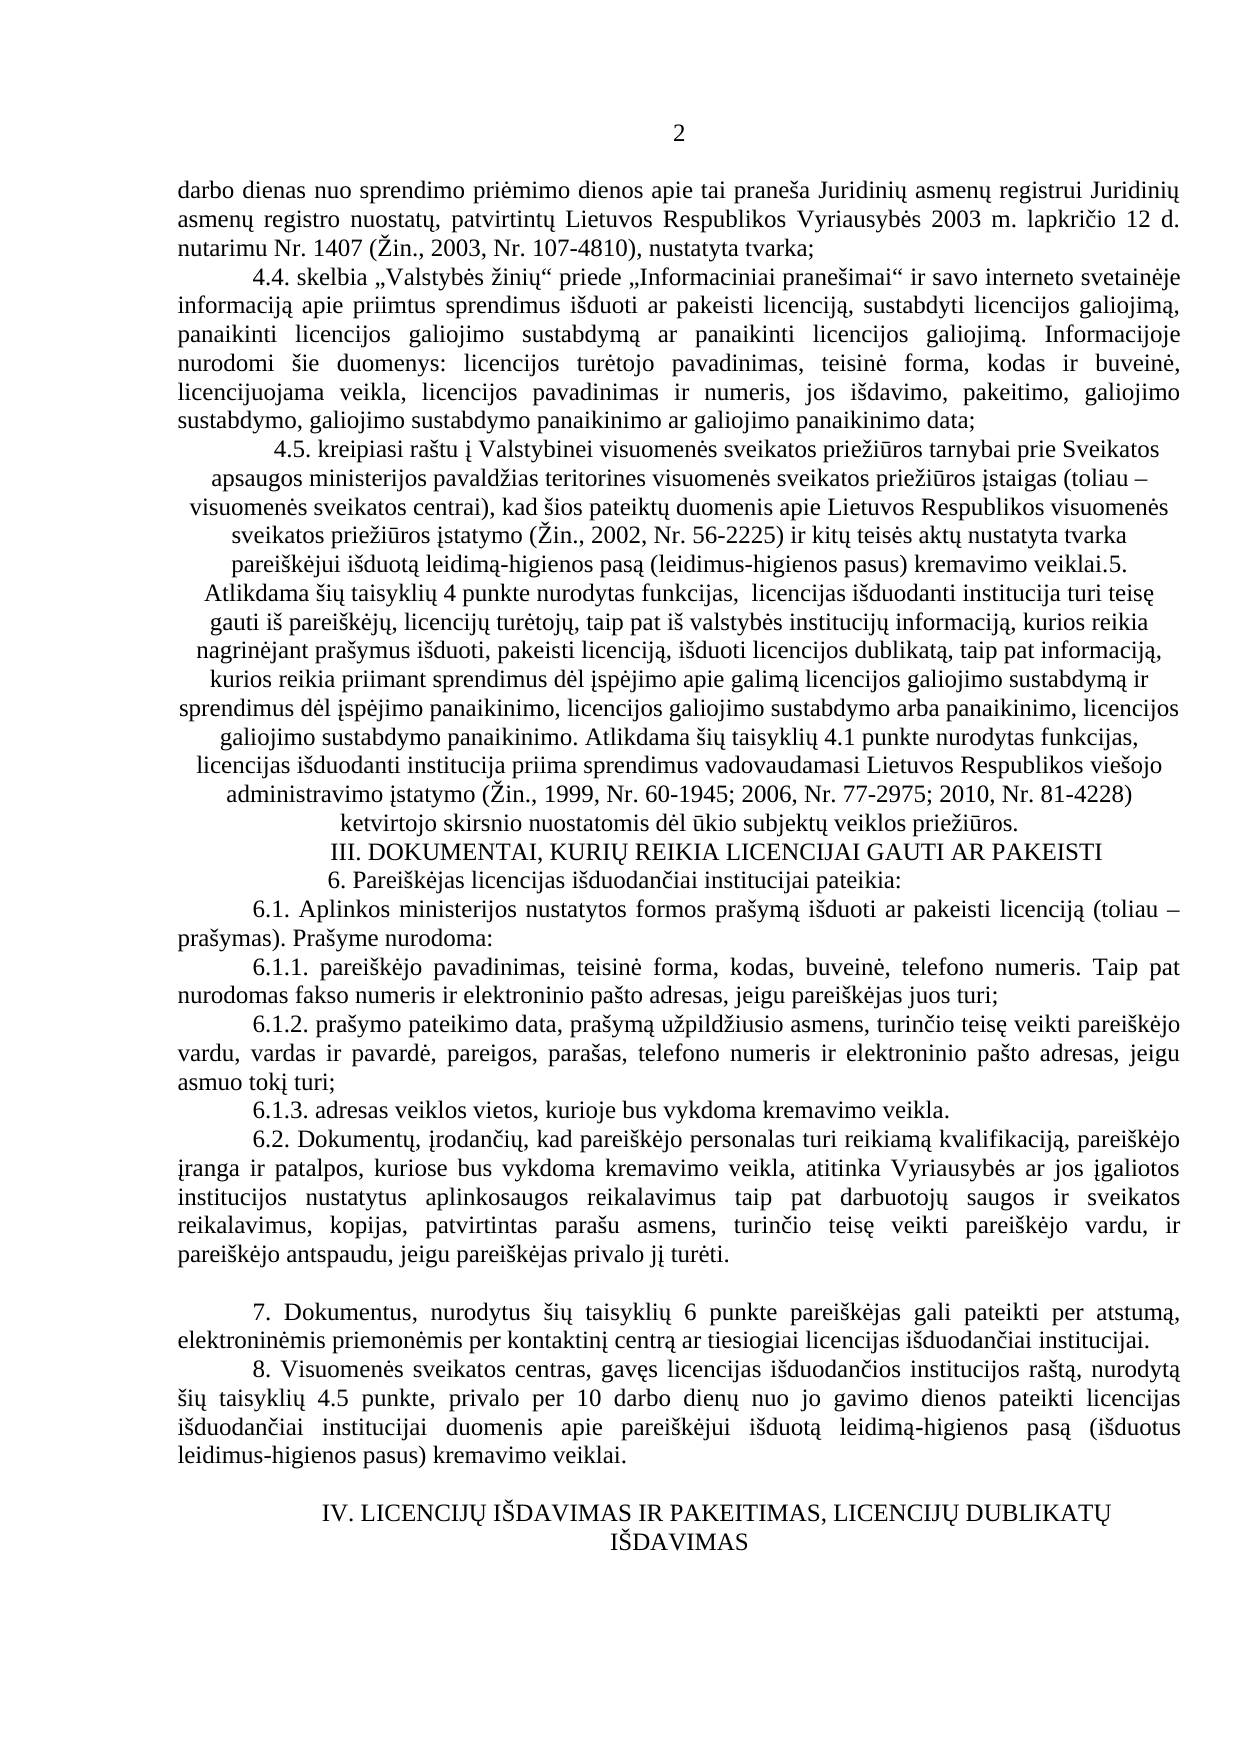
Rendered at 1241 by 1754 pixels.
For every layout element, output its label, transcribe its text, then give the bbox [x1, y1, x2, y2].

text 6.1.2. prašymo pateikimo data, prašymą užpildžiusio asmens, turinčio teisę veikti pareiškėjo vardu, vardas ir pavardė, pareigos, parašas, telefono numeris ir elektroninio pašto adresas, jeigu asmuo tokį turi; [177, 1009, 1181, 1096]
text 8. Visuomenės sveikatos centras, gavęs licencijas išduodančios institucijos raštą, nurodytą šių taisyklių 4.5 punkte, privalo per 10 darbo dienų nuo jo gavimo dienos pateikti licencijas išduodančiai institucijai duomenis apie pareiškėjui išduotą leidimą-higienos pasą (išduotus leidimus-higienos pasus) kremavimo veiklai. [177, 1354, 1181, 1469]
text 6.1.3. adresas veiklos vietos, kurioje bus vykdoma kremavimo veikla. [177, 1096, 1181, 1124]
text darbo dienas nuo sprendimo priėmimo dienos apie tai praneša Juridinių asmenų registrui Juridinių asmenų registro nuostatų, patvirtintų Lietuvos Respublikos Vyriausybės 2003 m. lapkričio 12 d. nutarimu Nr. 1407 (Žin., 2003, Nr. 107-4810), nustatyta tvarka; [177, 176, 1181, 262]
text IV. LICENCIJŲ IŠDAVIMAS IR PAKEITIMAS, LICENCIJŲ DUBLIKATŲ IŠDAVIMAS [177, 1498, 1181, 1556]
text 4.5. kreipiasi raštu į Valstybinei visuomenės sveikatos priežiūros tarnybai prie Sveikatos apsaugos ministerijos pavaldžias teritorines visuomenės sveikatos priežiūros įstaigas (toliau – visuomenės sveikatos centrai), kad šios pateiktų duomenis apie Lietuvos Respublikos visuomenės sveikatos priežiūros įstatymo (Žin., 2002, Nr. 56-2225) ir kitų teisės aktų nustatyta tvarka pareiškėjui išduotą leidimą-higienos pasą (leidimus-higienos pasus) kremavimo veiklai.5. Atlikdama šių taisyklių 4 punkte nurodytas funkcijas, licencijas išduodanti institucija turi teisę gauti iš pareiškėjų, licencijų turėtojų, taip pat iš valstybės institucijų informaciją, kurios reikia nagrinėjant prašymus išduoti, pakeisti licenciją, išduoti licencijos dublikatą, taip pat informaciją, kurios reikia priimant sprendimus dėl įspėjimo apie galimą licencijos galiojimo sustabdymą ir sprendimus dėl įspėjimo panaikinimo, licencijos galiojimo sustabdymo arba panaikinimo, licencijos galiojimo sustabdymo panaikinimo. Atlikdama šių taisyklių 4.1 punkte nurodytas funkcijas, licencijas išduodanti institucija priima sprendimus vadovaudamasi Lietuvos Respublikos viešojo administravimo įstatymo (Žin., 1999, Nr. 60-1945; 2006, Nr. 77-2975; 2010, Nr. 81-4228) ketvirtojo skirsnio nuostatomis dėl ūkio subjektų veiklos priežiūros. [177, 434, 1181, 837]
text 6.1.1. pareiškėjo pavadinimas, teisinė forma, kodas, buveinė, telefono numeris. Taip pat nurodomas fakso numeris ir elektroninio pašto adresas, jeigu pareiškėjas juos turi; [177, 952, 1181, 1009]
text 7. Dokumentus, nurodytus šių taisyklių 6 punkte pareiškėjas gali pateikti per atstumą, elektroninėmis priemonėmis per kontaktinį centrą ar tiesiogiai licencijas išduodančiai institucijai. [177, 1297, 1181, 1354]
text 6.2. Dokumentų, įrodančių, kad pareiškėjo personalas turi reikiamą kvalifikaciją, pareiškėjo įranga ir patalpos, kuriose bus vykdoma kremavimo veikla, atitinka Vyriausybės ar jos įgaliotos institucijos nustatytus aplinkosaugos reikalavimus taip pat darbuotojų saugos ir sveikatos reikalavimus, kopijas, patvirtintas parašu asmens, turinčio teisę veikti pareiškėjo vardu, ir pareiškėjo antspaudu, jeigu pareiškėjas privalo jį turėti. [177, 1124, 1181, 1268]
text 6. Pareiškėjas licencijas išduodančiai institucijai pateikia: [177, 866, 1181, 894]
text III. DOKUMENTAI, KURIŲ REIKIA LICENCIJAI GAUTI AR PAKEISTI [177, 837, 1181, 866]
text 4.4. skelbia „Valstybės žinių“ priede „Informaciniai pranešimai“ ir savo interneto svetainėje informaciją apie priimtus sprendimus išduoti ar pakeisti licenciją, sustabdyti licencijos galiojimą, panaikinti licencijos galiojimo sustabdymą ar panaikinti licencijos galiojimą. Informacijoje nurodomi šie duomenys: licencijos turėtojo pavadinimas, teisinė forma, kodas ir buveinė, licencijuojama veikla, licencijos pavadinimas ir numeris, jos išdavimo, pakeitimo, galiojimo sustabdymo, galiojimo sustabdymo panaikinimo ar galiojimo panaikinimo data; [177, 262, 1181, 434]
text 6.1. Aplinkos ministerijos nustatytos formos prašymą išduoti ar pakeisti licenciją (toliau – prašymas). Prašyme nurodoma: [177, 894, 1181, 952]
